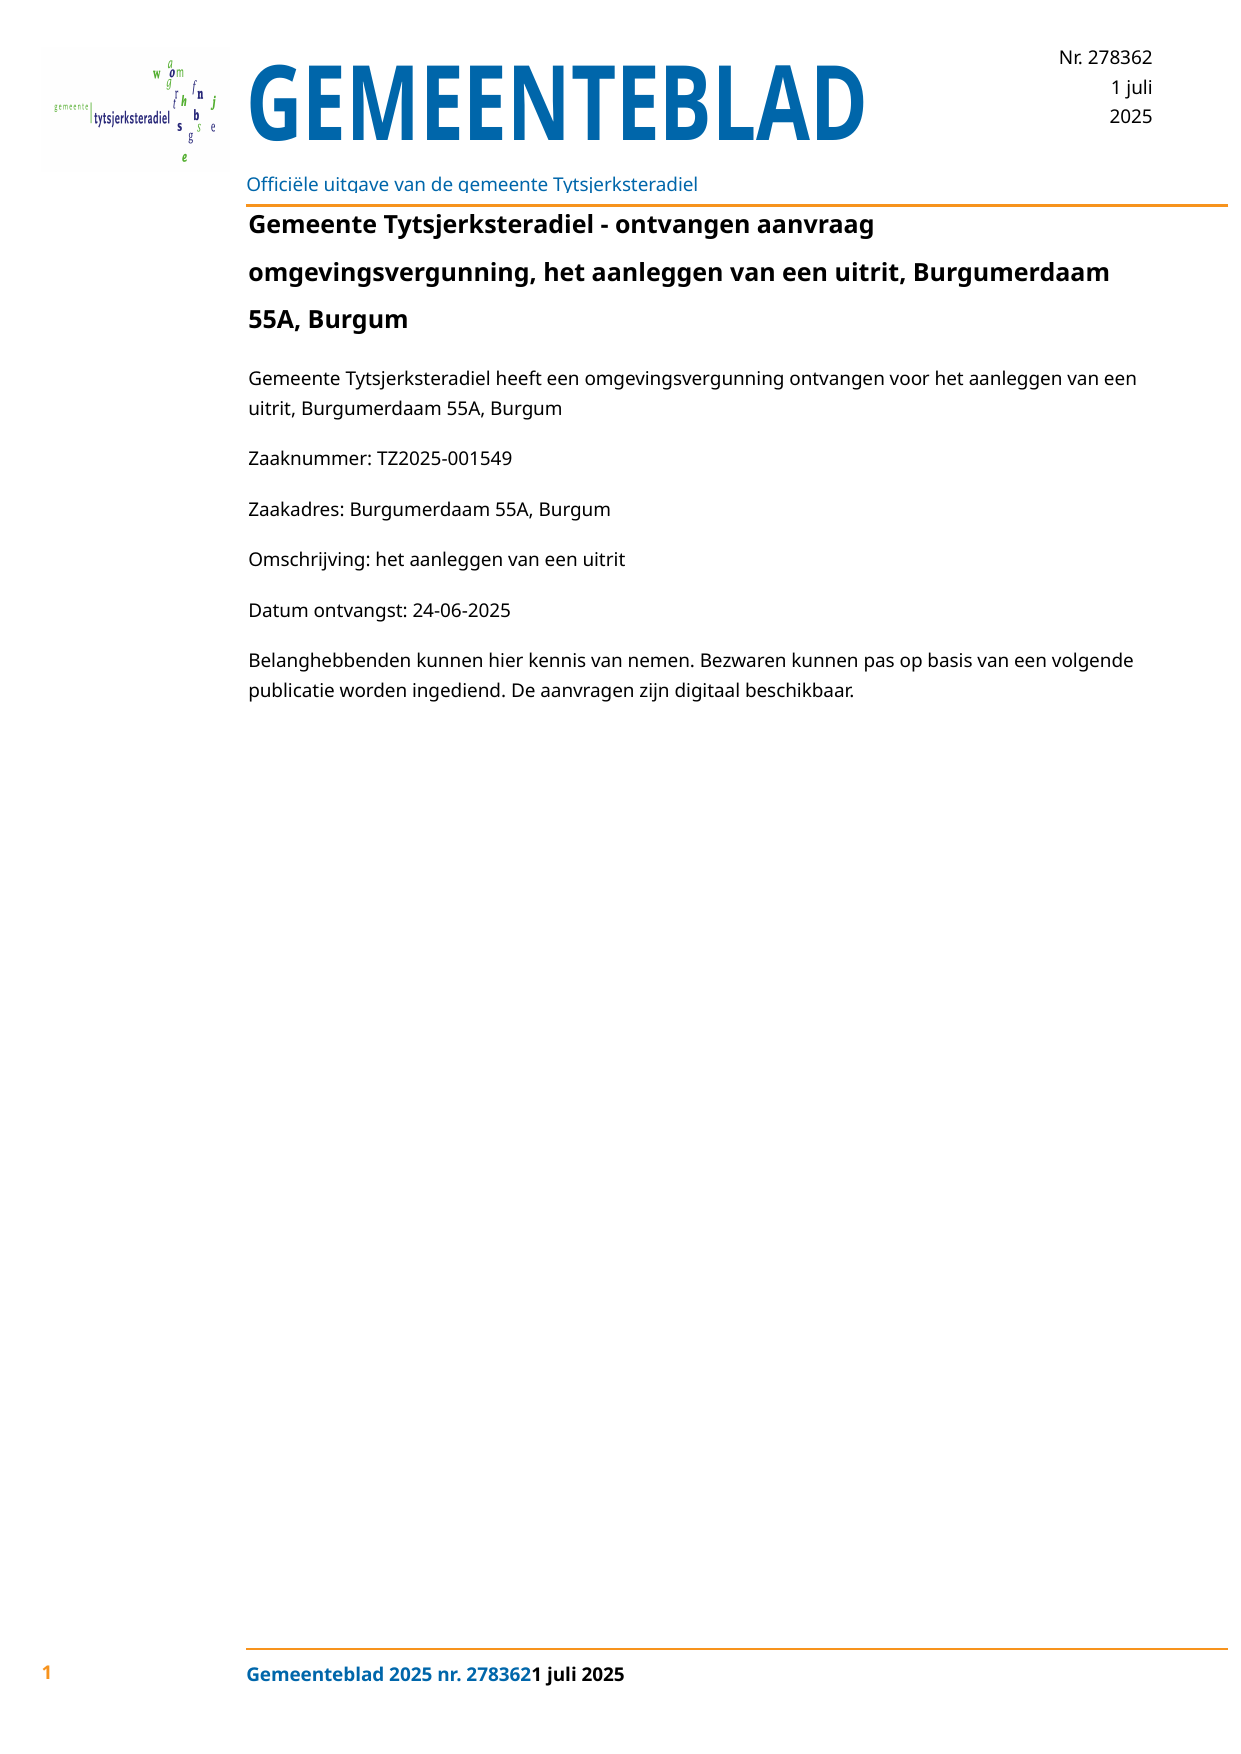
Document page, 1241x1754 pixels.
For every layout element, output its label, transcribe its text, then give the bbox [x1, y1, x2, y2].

text Zaaknummer: TZ2025-001549 [248, 446, 1152, 471]
picture [41, 47, 231, 172]
text Zaakadres: Burgumerdaam 55A, Burgum [248, 496, 1152, 522]
text Omschrijving: het aanleggen van een uitrit [248, 546, 1152, 572]
text Datum ontvangst: 24-06-2025 [248, 597, 1152, 622]
text Gemeente Tytsjerksteradiel - ontvangen aanvraag omgevingsvergunning, het aanleggen van een uitrit, Burgumerdaam 55A, Burgum [248, 207, 1152, 336]
text Belanghebbenden kunnen hier kennis van nemen. Bezwaren kunnen pas op basis van een volgende publicatie worden ingediend. De aanvragen zijn digitaal beschikbaar. [248, 647, 1152, 702]
text Gemeente Tytsjerksteradiel heeft een omgevingsvergunning ontvangen voor het aanleggen van een uitrit, Burgumerdaam 55A, Burgum [248, 366, 1152, 421]
